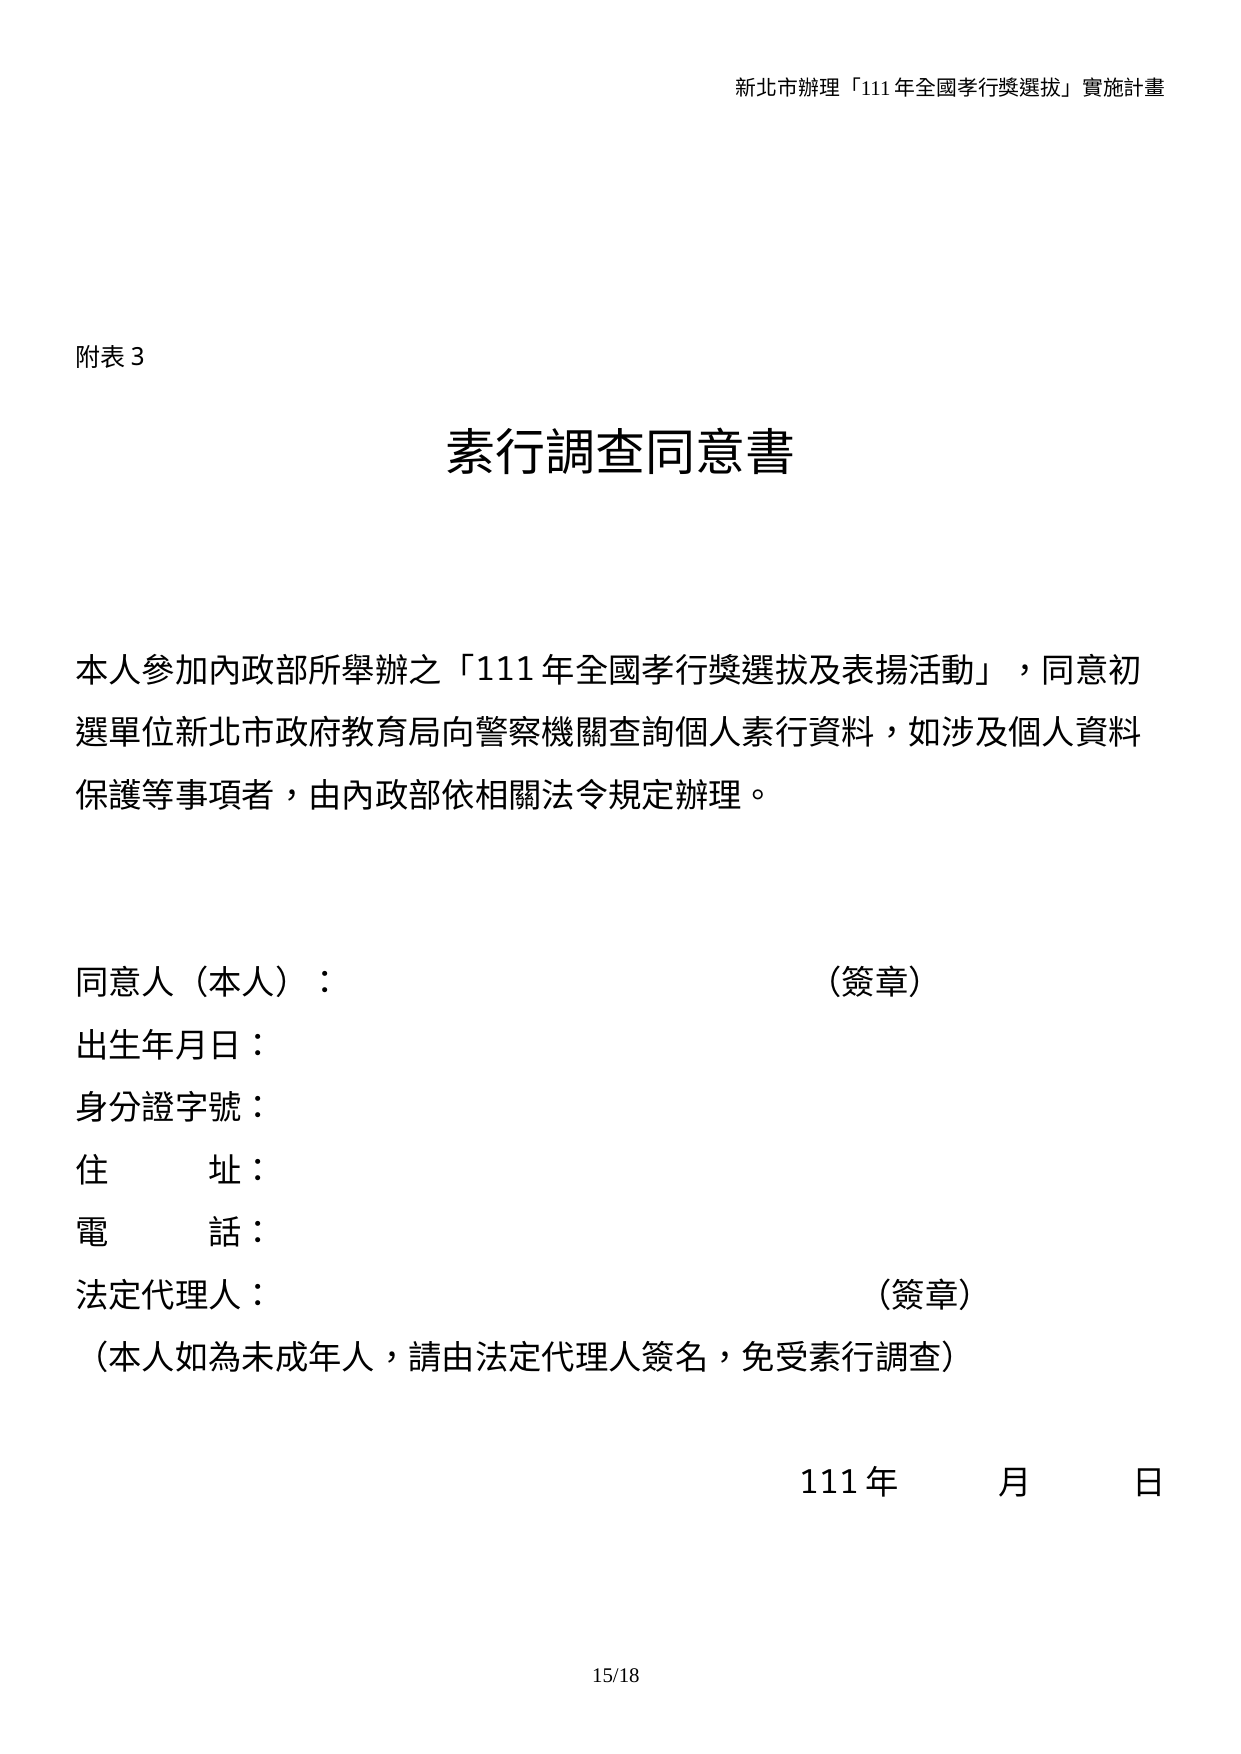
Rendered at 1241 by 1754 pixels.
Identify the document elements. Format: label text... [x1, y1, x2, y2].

text 電 話： [75, 1188, 1165, 1251]
text （本人如為未成年人，請由法定代理人簽名，免受素行調查） [75, 1313, 1165, 1376]
text 住 址： [75, 1126, 1165, 1188]
text 法定代理人： （簽章） [75, 1251, 1165, 1313]
text 附表3 [75, 313, 1165, 376]
text 出生年月日： [75, 1001, 1165, 1063]
text 本人參加內政部所舉辦之「111年全國孝行獎選拔及表揚活動」，同意初選單位新北市政府教育局向警察機關查詢個人素行資料，如涉及個人資料保護等事項者，由內政部依相關法令規定辦理。 [75, 626, 1165, 813]
text 素行調查同意書 [75, 376, 1165, 501]
text 身分證字號： [75, 1063, 1165, 1126]
text 111年 月 日 [75, 1438, 1165, 1501]
text 同意人（本人）： （簽章） [75, 938, 1165, 1001]
